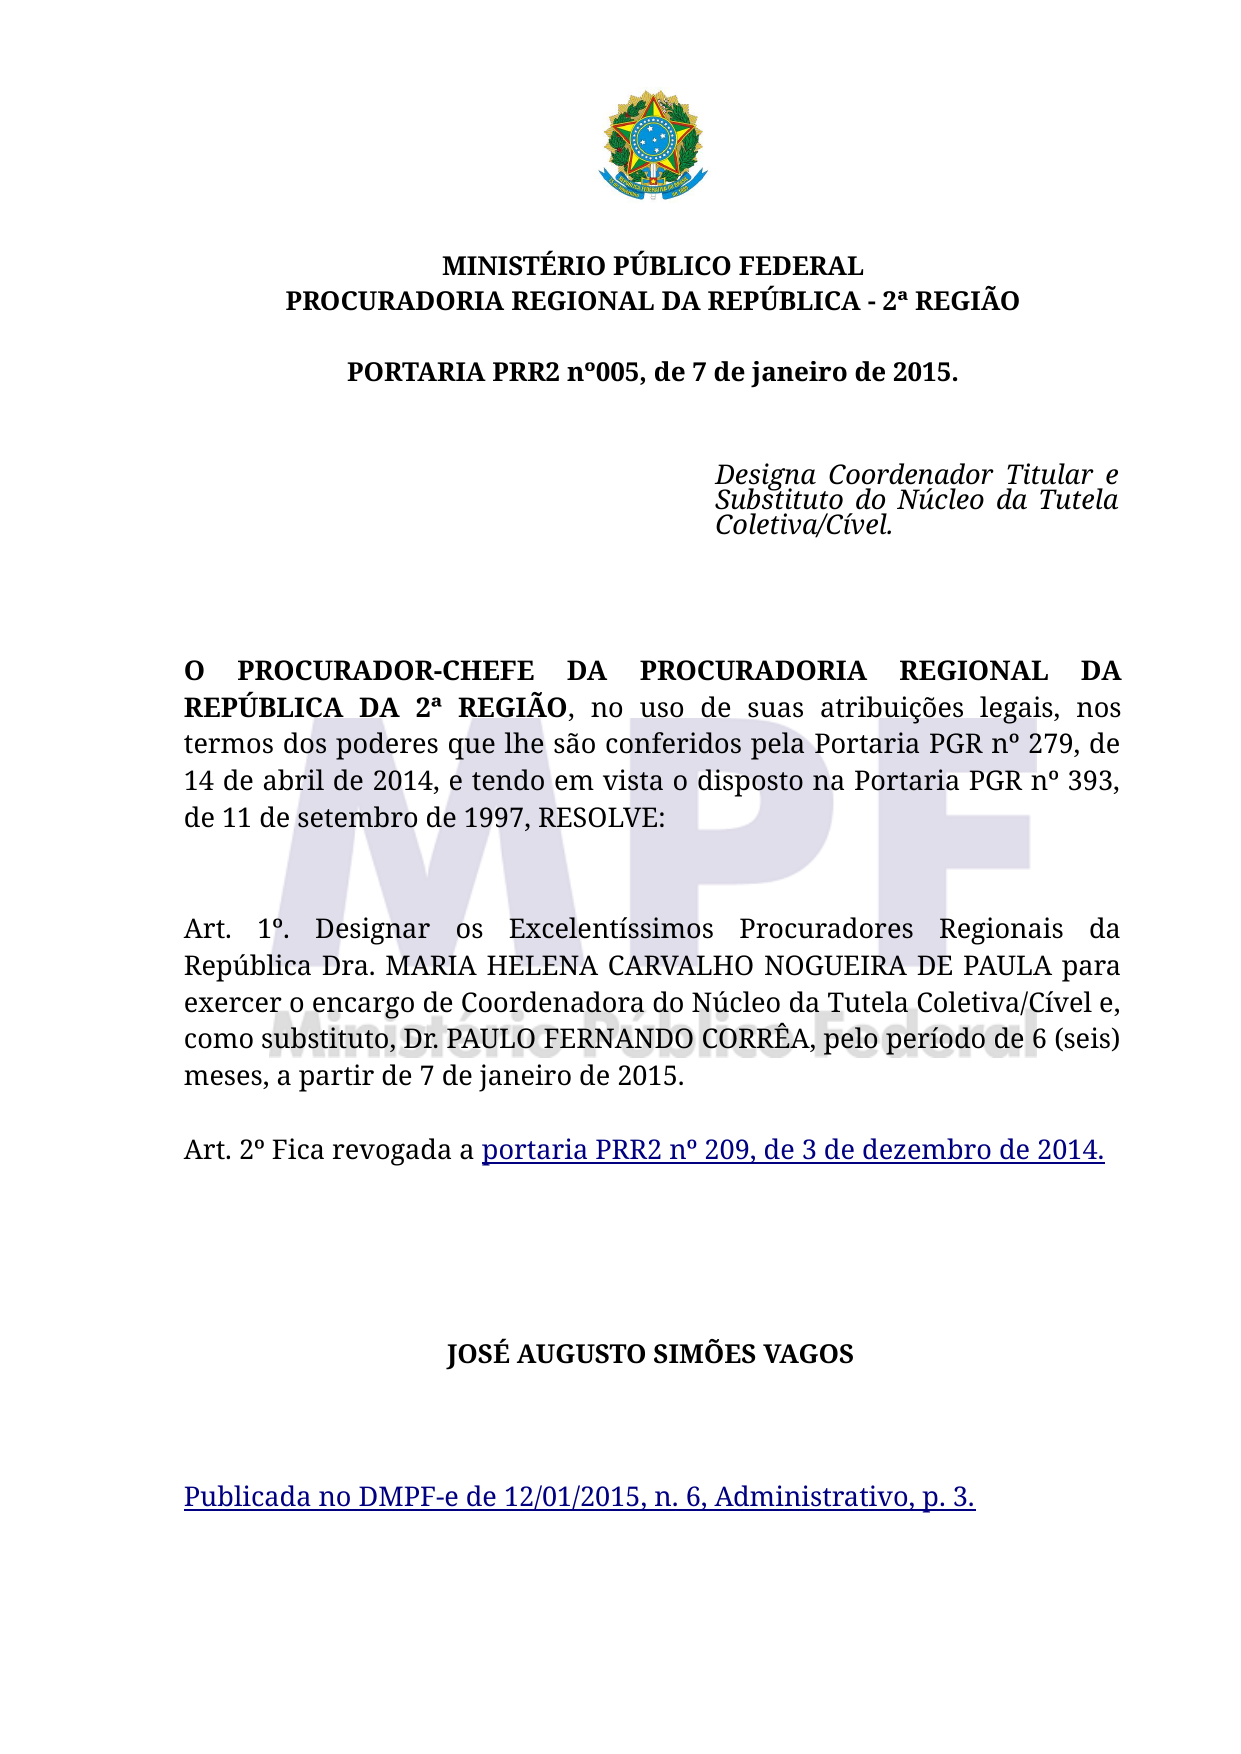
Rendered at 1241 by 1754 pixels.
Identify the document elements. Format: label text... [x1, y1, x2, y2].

picture [594, 87, 712, 203]
text Designa Coordenador Titular e Substituto do Núcleo da Tutela Coletiva/Cível. [715, 464, 1122, 539]
text MINISTÉRIO PÚBLICO FEDERAL [184, 247, 1122, 283]
picture [269, 836, 1037, 909]
text Publicada no DMPF-e de 12/01/2015, n. 6, Administrativo, p. 3. [184, 1477, 1119, 1514]
text Art. 2º Fica revogada a portaria PRR2 nº 209, de 3 de dezembro de 2014. [184, 1131, 1122, 1167]
text O PROCURADOR-CHEFE DA PROCURADORIA REGIONAL DA REPÚBLICA DA 2ª REGIÃO, no uso de suas atribuições legais, nos termos dos poderes que lhe são conferidos pela Portaria PGR nº 279, de 14 de abril de 2014, e tendo em vista o disposto na Portaria PGR nº 393, de 11 de setembro de 1997, RESOLVE: [184, 651, 1122, 836]
text PORTARIA PRR2 nº005, de 7 de janeiro de 2015. [184, 354, 1122, 389]
text PROCURADORIA REGIONAL DA REPÚBLICA - 2ª REGIÃO [184, 283, 1122, 318]
text JOSÉ AUGUSTO SIMÕES VAGOS [182, 1336, 1119, 1371]
text Art. 1º. Designar os Excelentíssimos Procuradores Regionais da República Dra. MARIA HELENA CARVALHO NOGUEIRA DE PAULA para exercer o encargo de Coordenadora do Núcleo da Tutela Coletiva/Cível e, como substituto, Dr. PAULO FERNANDO CORRÊA, pelo período de 6 (seis) meses, a partir de 7 de janeiro de 2015. [184, 909, 1122, 1094]
